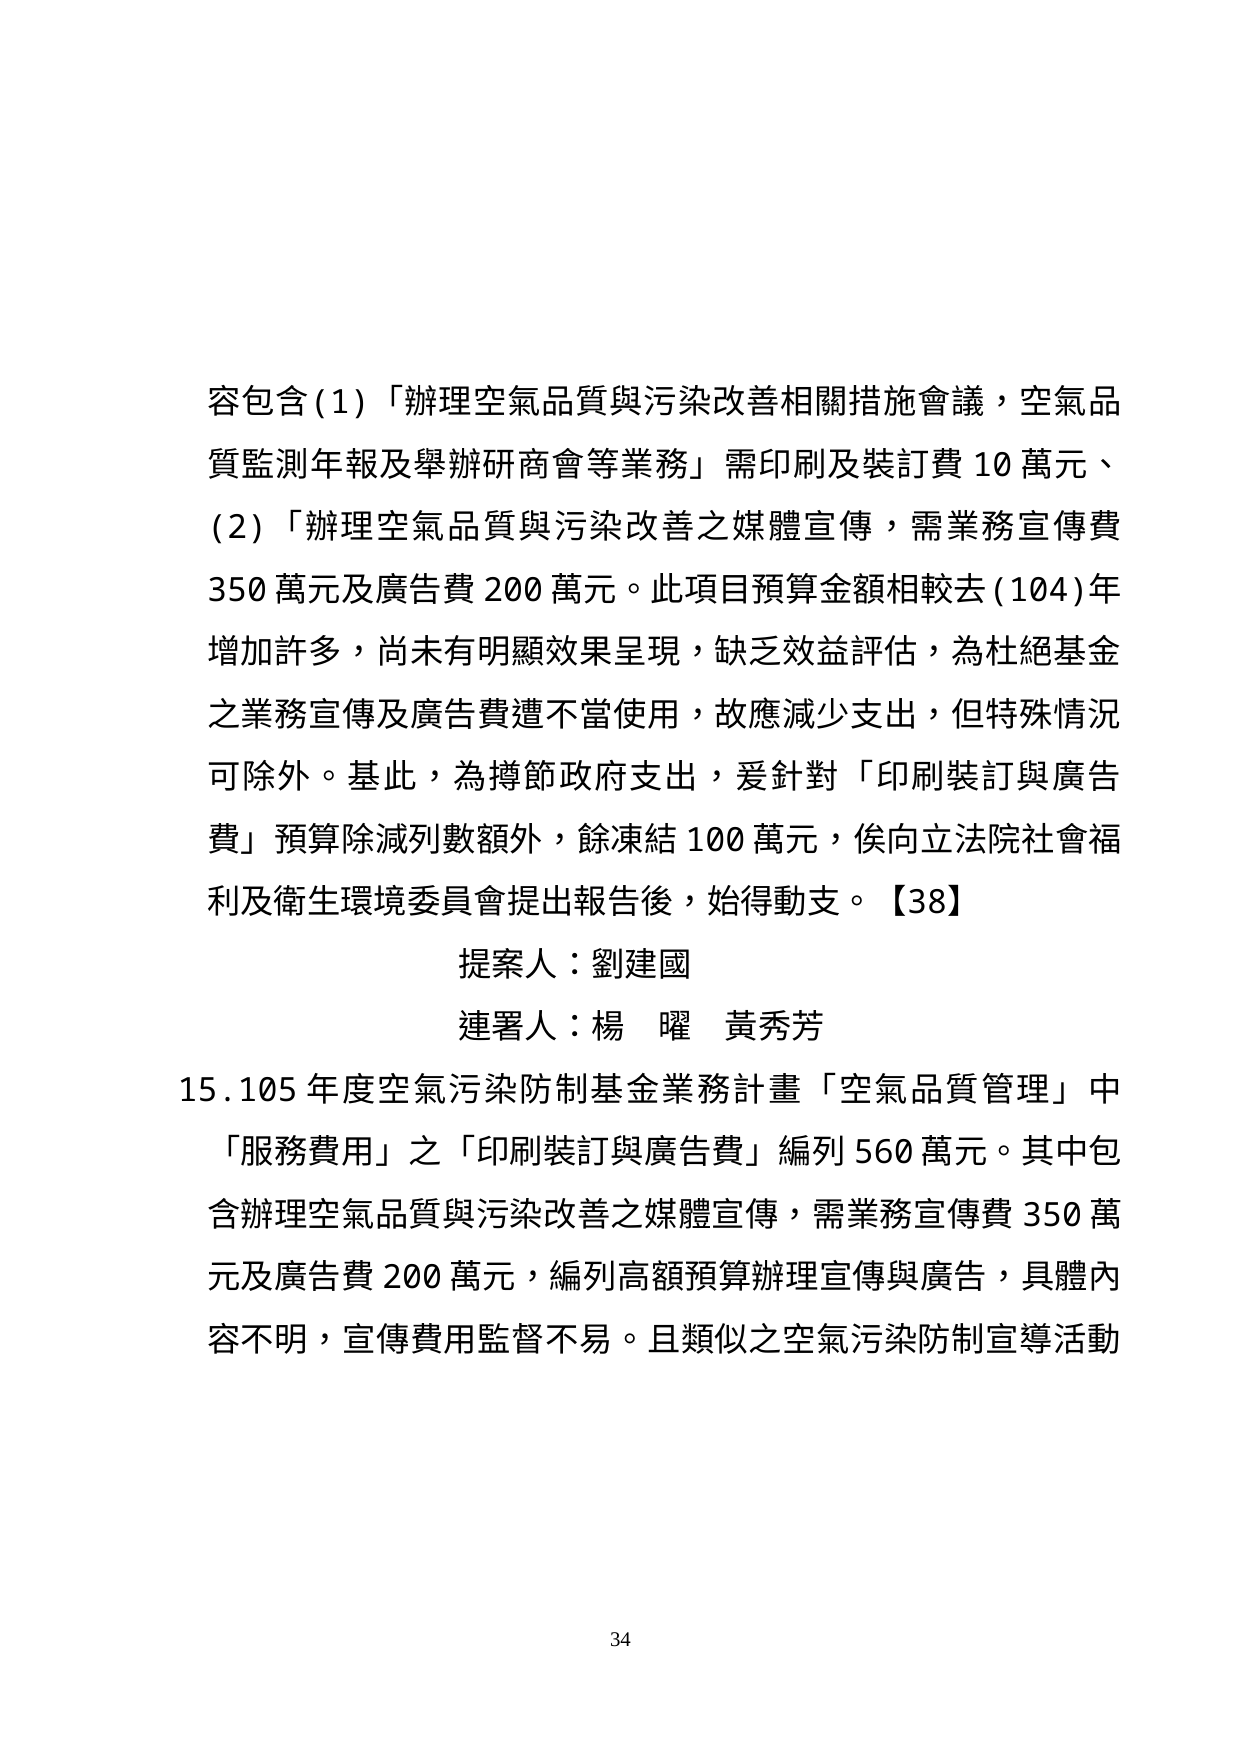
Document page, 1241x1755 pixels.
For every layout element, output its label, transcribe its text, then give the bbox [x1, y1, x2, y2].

text 15.105年度空氣污染防制基金業務計畫「空氣品質管理」中「服務費用」之「印刷裝訂與廣告費」編列560萬元。其中包含辦理空氣品質與污染改善之媒體宣傳，需業務宣傳費350萬元及廣告費200萬元，編列高額預算辦理宣傳與廣告，具體內容不明，宣傳費用監督不易。且類似之空氣污染防制宣導活動 [177, 1045, 1122, 1358]
text 提案人：劉建國 [118, 920, 1122, 983]
text 連署人：楊 曜 黃秀芳 [118, 983, 1122, 1045]
text 容包含(1)「辦理空氣品質與污染改善相關措施會議，空氣品質監測年報及舉辦研商會等業務」需印刷及裝訂費10萬元、(2)「辦理空氣品質與污染改善之媒體宣傳，需業務宣傳費350萬元及廣告費200萬元。此項目預算金額相較去(104)年增加許多，尚未有明顯效果呈現，缺乏效益評估，為杜絕基金之業務宣傳及廣告費遭不當使用，故應減少支出，但特殊情況可除外。基此，為撙節政府支出，爰針對「印刷裝訂與廣告費」預算除減列數額外，餘凍結100萬元，俟向立法院社會福利及衛生環境委員會提出報告後，始得動支。【38】 [177, 358, 1122, 920]
